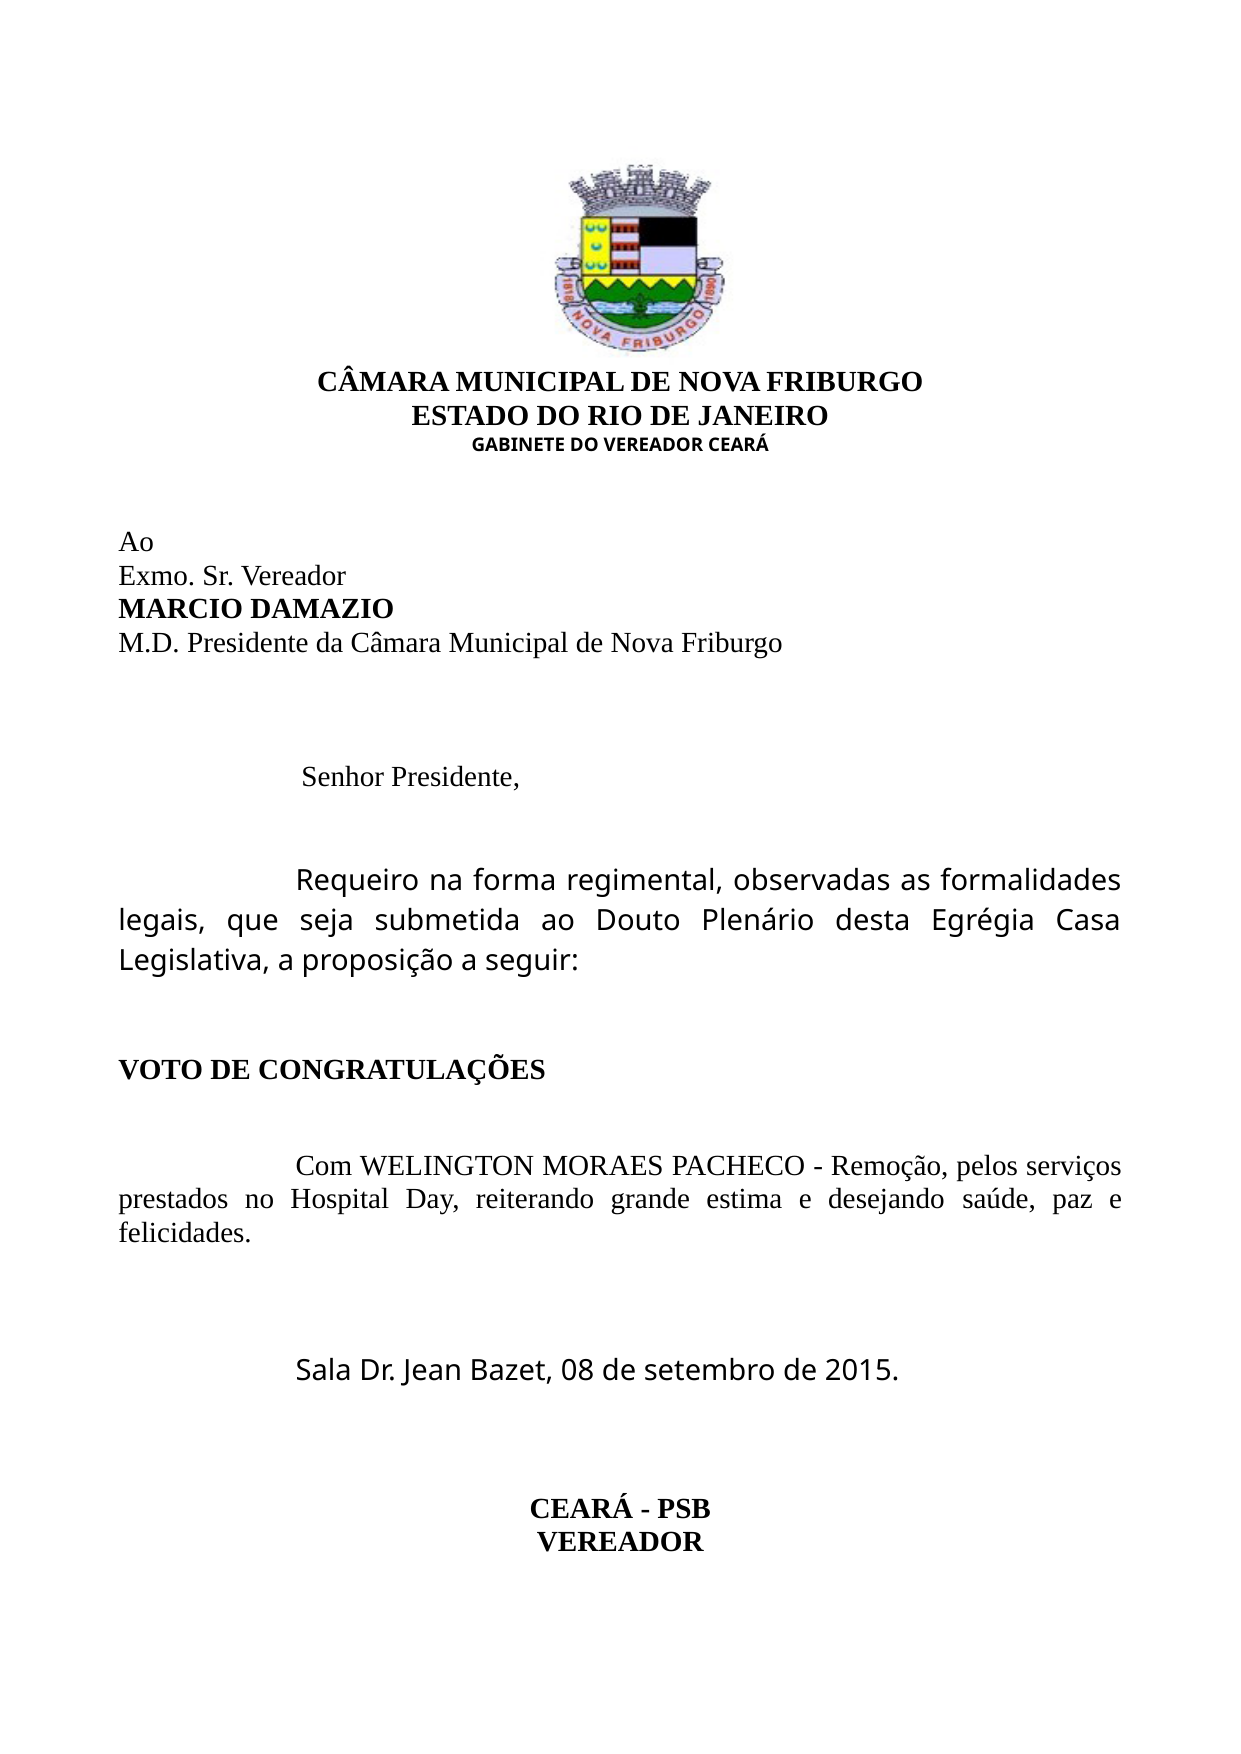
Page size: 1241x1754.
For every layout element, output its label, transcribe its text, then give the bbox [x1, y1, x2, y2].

text VOTO DE CONGRATULAÇÕES [118, 1052, 1122, 1085]
text Requeiro na forma regimental, observadas as formalidades legais, que seja submetida ao Douto Plenário desta Egrégia Casa Legislativa, a proposição a seguir: [118, 859, 1122, 978]
text CÂMARA MUNICIPAL DE NOVA FRIBURGO [118, 118, 1122, 398]
text Sala Dr. Jean Bazet, 08 de setembro de 2015. [118, 1349, 1122, 1388]
text Ao [118, 524, 1122, 558]
text GABINETE DO VEREADOR CEARÁ [118, 431, 1122, 457]
text Exmo. Sr. Vereador [118, 558, 1122, 591]
text CEARÁ - PSB [118, 1491, 1122, 1524]
text M.D. Presidente da Câmara Municipal de Nova Friburgo [118, 625, 1122, 658]
text MARCIO DAMAZIO [118, 591, 1122, 625]
text Com WELINGTON MORAES PACHECO - Remoção, pelos serviços prestados no Hospital Day, reiterando grande estima e desejando saúde, paz e felicidades. [118, 1148, 1122, 1248]
text VEREADOR [118, 1524, 1122, 1558]
text ESTADO DO RIO DE JANEIRO [118, 398, 1122, 431]
text Senhor Presidente, [118, 759, 1122, 792]
